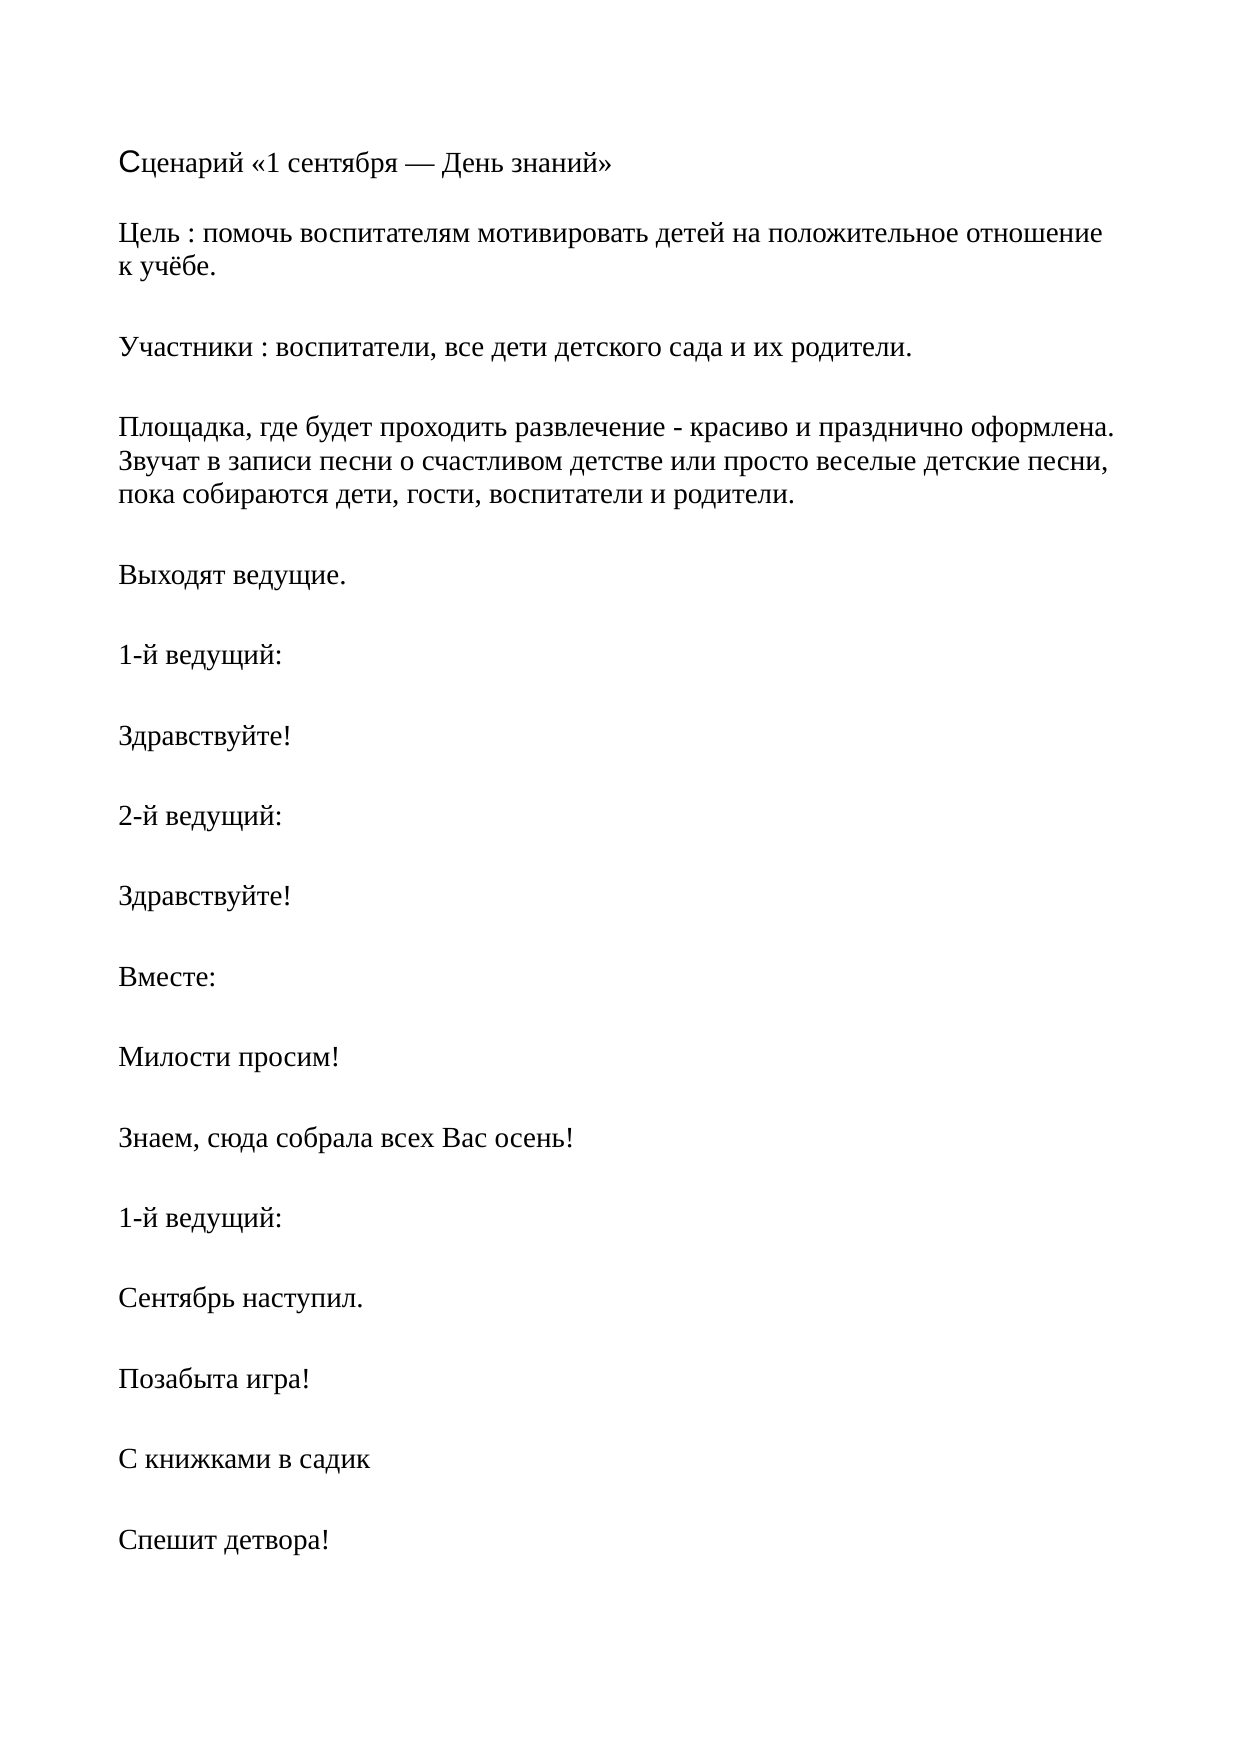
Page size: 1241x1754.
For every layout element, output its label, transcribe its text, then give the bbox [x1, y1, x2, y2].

text Позабыта игра! [118, 1361, 1122, 1394]
text 2-й ведущий: [118, 798, 1122, 832]
text С книжками в садик [118, 1441, 1122, 1475]
text Цель : помочь воспитателям мотивировать детей на положительное отношение к учёбе. [118, 215, 1122, 282]
text Здравствуйте! [118, 718, 1122, 751]
subtitle Сценарий «1 сентября — День знаний» [118, 143, 1122, 179]
text Знаем, сюда собрала всех Вас осень! [118, 1120, 1122, 1153]
text Здравствуйте! [118, 878, 1122, 912]
text Сентябрь наступил. [118, 1281, 1122, 1314]
text Вместе: [118, 959, 1122, 992]
text Милости просим! [118, 1039, 1122, 1073]
text 1-й ведущий: [118, 1200, 1122, 1234]
text Участники : воспитатели, все дети детского сада и их родители. [118, 329, 1122, 362]
text Спешит детвора! [118, 1522, 1122, 1555]
text Выходят ведущие. [118, 557, 1122, 590]
text Площадка, где будет проходить развлечение - красиво и празднично оформлена. Звучат в записи песни о счастливом детстве или просто веселые детские песни, пока собираются дети, гости, воспитатели и родители. [118, 409, 1122, 510]
text 1-й ведущий: [118, 637, 1122, 671]
